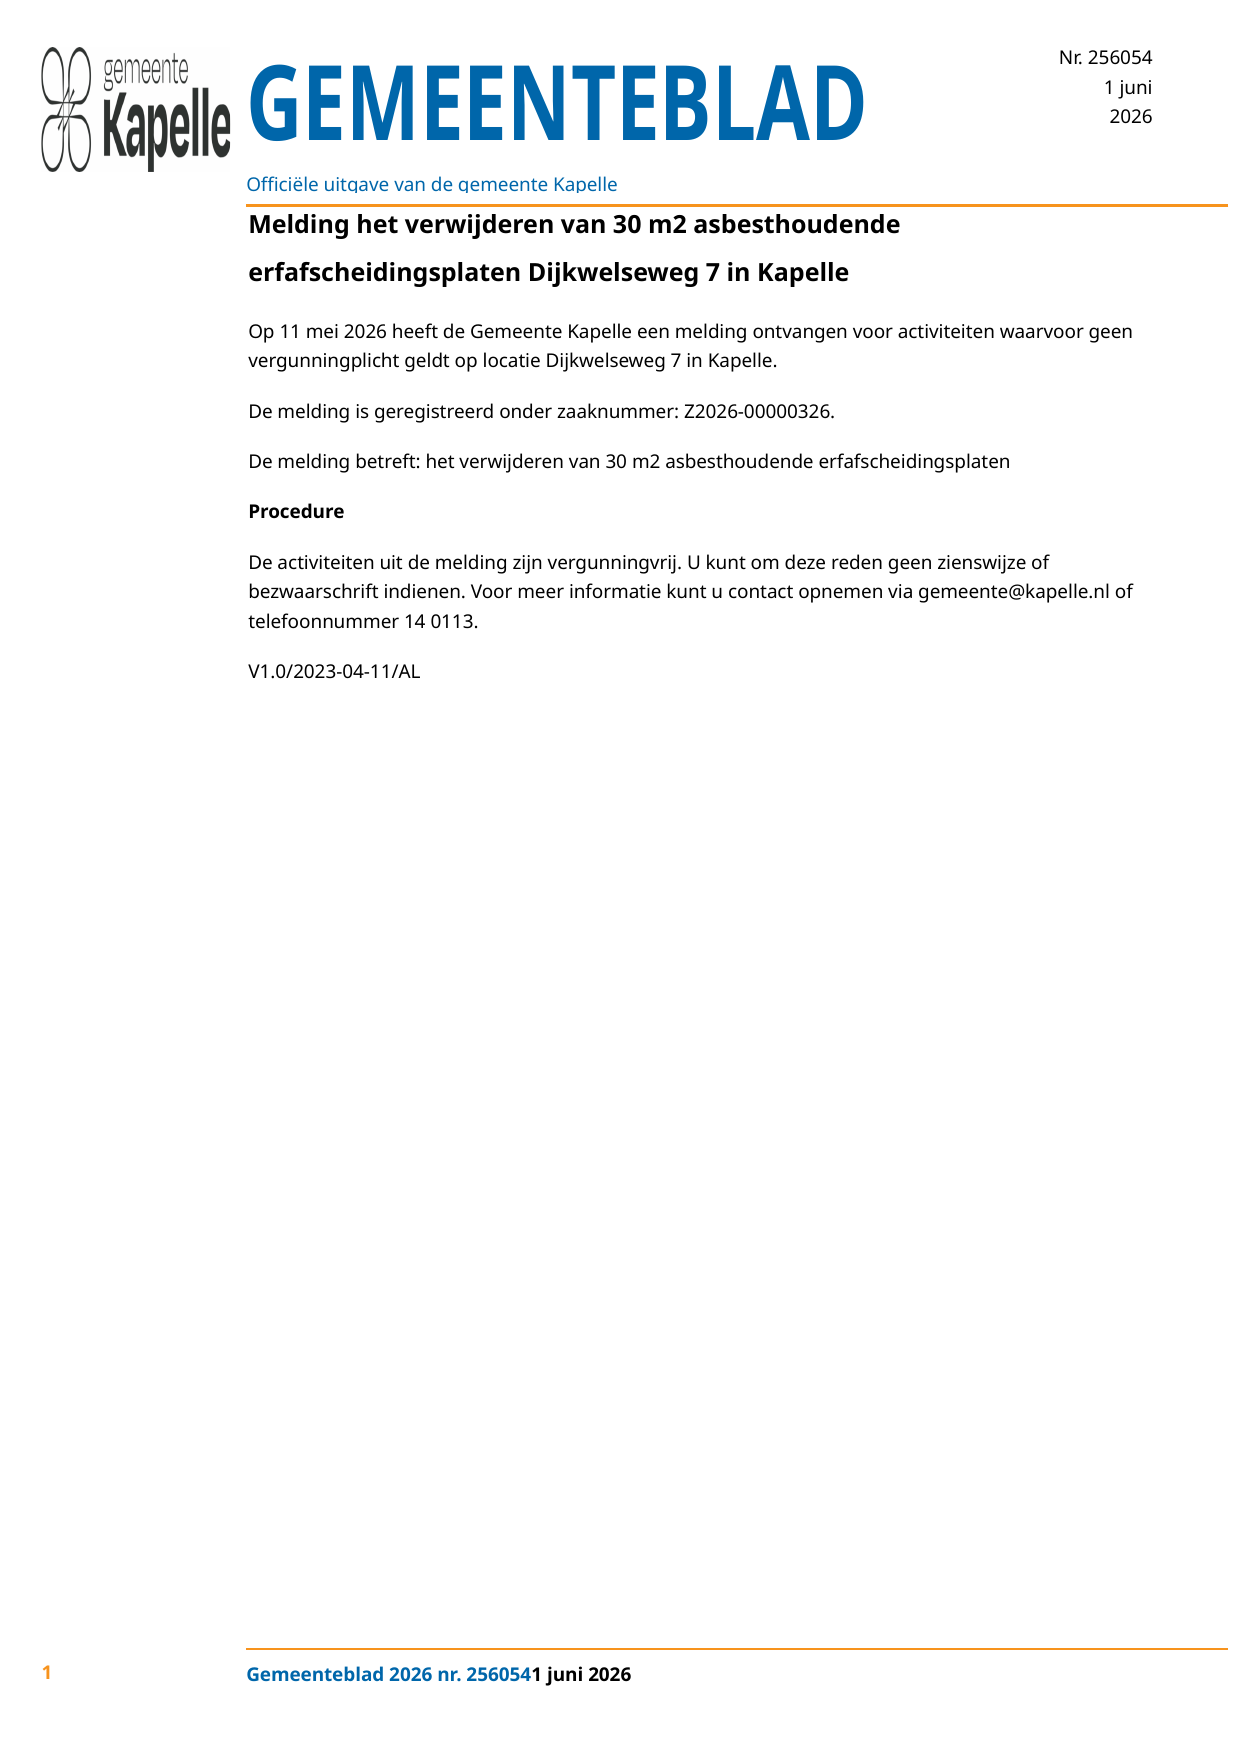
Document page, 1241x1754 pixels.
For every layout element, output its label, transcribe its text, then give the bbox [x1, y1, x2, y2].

text V1.0/2023-04-11/AL [248, 659, 1152, 684]
text De melding is geregistreerd onder zaaknummer: Z2026-00000326. [248, 398, 1152, 424]
text Melding het verwijderen van 30 m2 asbesthoudende erfafscheidingsplaten Dijkwelseweg 7 in Kapelle [248, 207, 1152, 288]
text Op 11 mei 2026 heeft de Gemeente Kapelle een melding ontvangen voor activiteiten waarvoor geen vergunningplicht geldt op locatie Dijkwelseweg 7 in Kapelle. [248, 318, 1152, 373]
picture [41, 47, 231, 172]
text De melding betreft: het verwijderen van 30 m2 asbesthoudende erfafscheidingsplaten [248, 448, 1152, 474]
text De activiteiten uit de melding zijn vergunningvrij. U kunt om deze reden geen zienswijze of bezwaarschrift indienen. Voor meer informatie kunt u contact opnemen via gemeente@kapelle.nl of telefoonnummer 14 0113. [248, 549, 1152, 634]
text Procedure [248, 499, 1152, 524]
